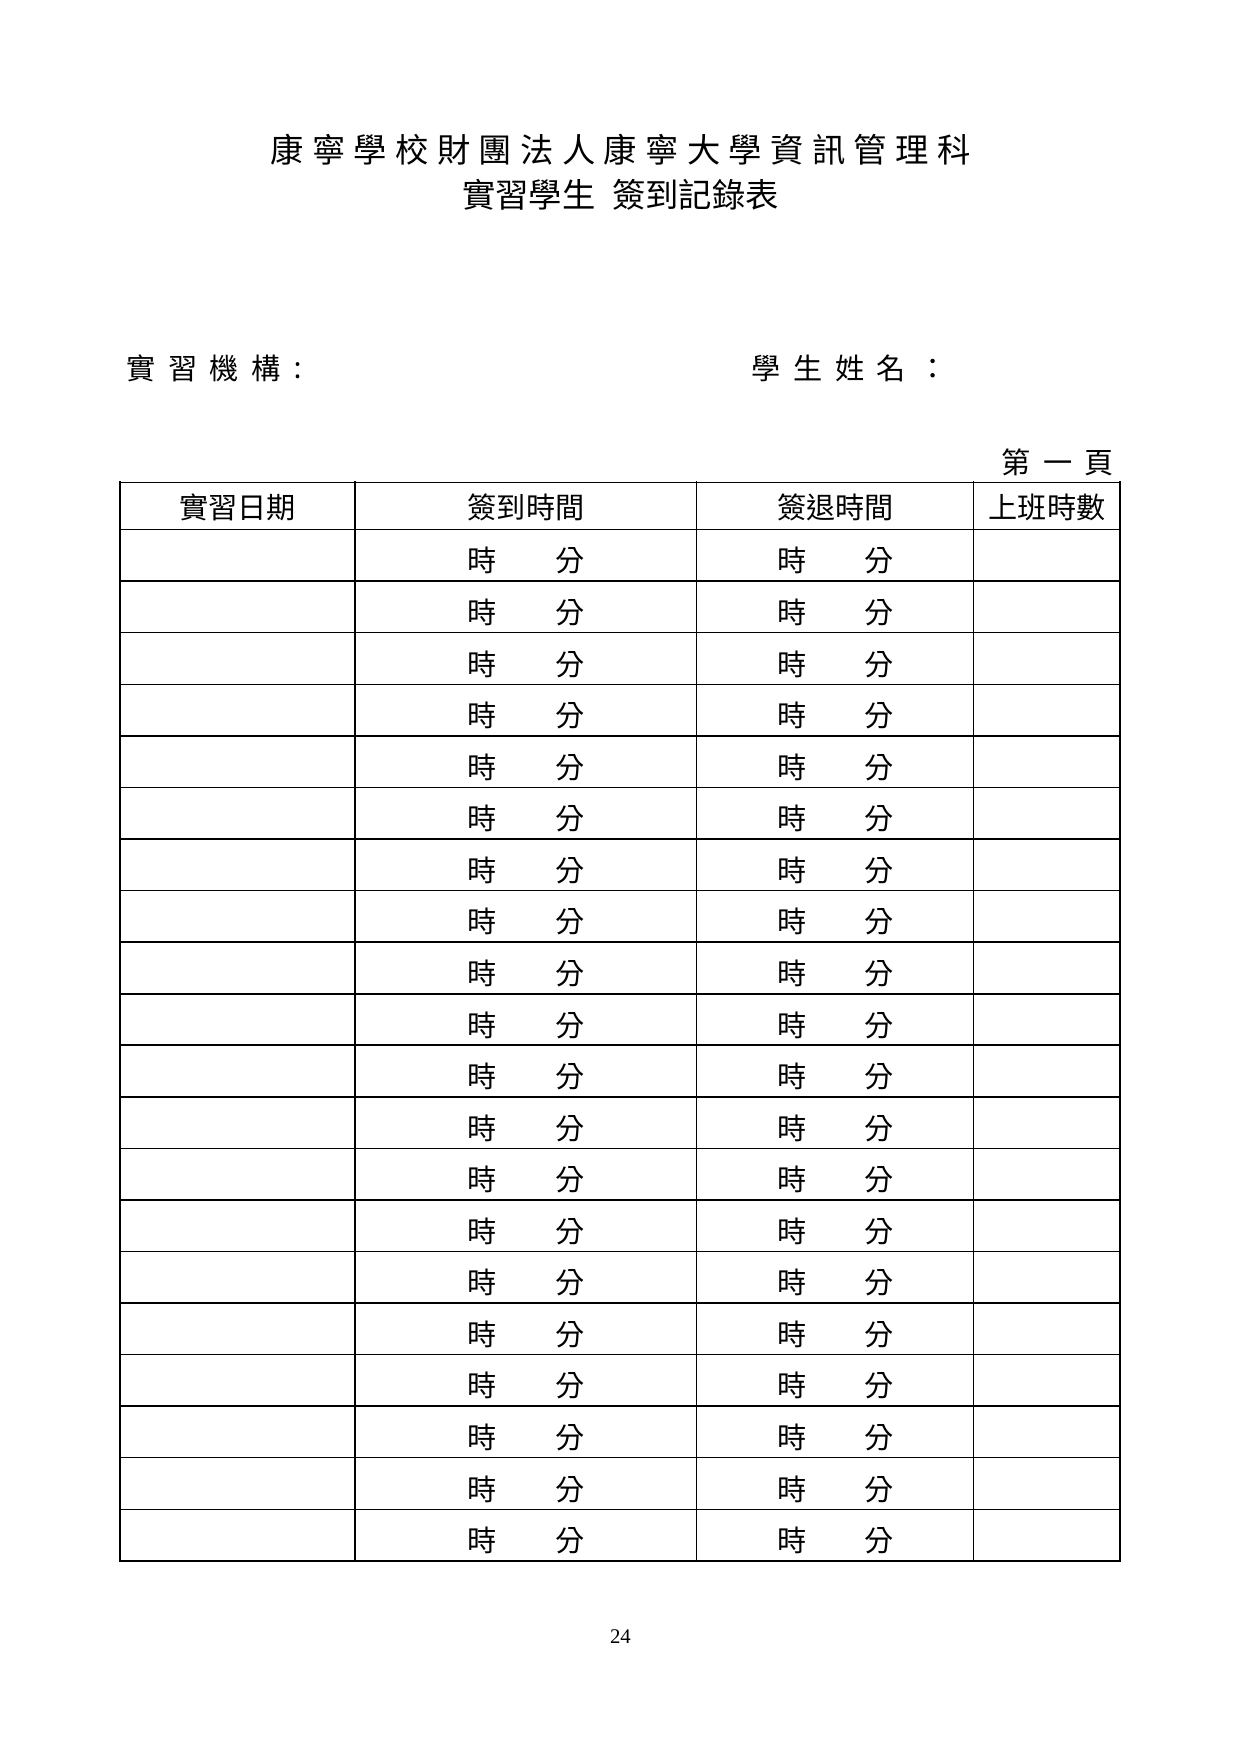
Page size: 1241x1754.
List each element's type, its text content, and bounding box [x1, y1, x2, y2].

table_cell 時 分 [356, 788, 696, 838]
table_cell 時 分 [697, 1458, 973, 1508]
table_cell 時 分 [356, 943, 696, 993]
table_cell 時 分 [697, 633, 973, 683]
table_cell 時 分 [697, 788, 973, 838]
table_cell 時 分 [356, 1201, 696, 1251]
table_header 實習日期 [121, 483, 354, 529]
table_cell [974, 995, 1119, 1044]
table_cell 時 分 [356, 633, 696, 683]
table_cell [121, 1458, 354, 1508]
table_cell [974, 788, 1119, 838]
table_cell 時 分 [356, 1304, 696, 1354]
table_cell 時 分 [697, 1098, 973, 1147]
table_cell [121, 840, 354, 890]
table_cell [974, 737, 1119, 787]
table_cell [974, 633, 1119, 683]
table_cell 時 分 [356, 1510, 696, 1560]
table_cell [974, 840, 1119, 890]
table_cell [974, 1046, 1119, 1096]
text 第一頁 [120, 419, 1120, 481]
table_cell [121, 737, 354, 787]
table_cell [974, 1304, 1119, 1354]
table_cell [974, 1510, 1119, 1560]
table_cell 時 分 [356, 1407, 696, 1457]
table_cell 時 分 [697, 737, 973, 787]
table_cell [974, 685, 1119, 735]
table_cell [121, 788, 354, 838]
text 實習機構: 學生姓名： [120, 294, 1120, 419]
table_cell [121, 1355, 354, 1405]
table_cell [974, 1252, 1119, 1302]
table_cell 時 分 [356, 891, 696, 941]
table_cell [121, 1201, 354, 1251]
text 實習學生 簽到記錄表 [120, 169, 1120, 217]
table_cell 時 分 [697, 995, 973, 1044]
table_cell 時 分 [697, 1252, 973, 1302]
table_cell [121, 1252, 354, 1302]
table_cell 時 分 [697, 1510, 973, 1560]
table_cell 時 分 [356, 1098, 696, 1147]
table_header 上班時數 [974, 483, 1119, 529]
table_cell [974, 1201, 1119, 1251]
table_cell [121, 943, 354, 993]
table_cell 時 分 [697, 582, 973, 632]
table_cell [121, 1046, 354, 1096]
table_cell 時 分 [356, 737, 696, 787]
table_cell 時 分 [356, 1458, 696, 1508]
table_cell [974, 1098, 1119, 1147]
table_cell 時 分 [697, 1046, 973, 1096]
table_cell 時 分 [697, 1355, 973, 1405]
table_cell 時 分 [697, 1407, 973, 1457]
table_cell [974, 943, 1119, 993]
table_cell 時 分 [356, 1252, 696, 1302]
table_cell 時 分 [356, 1046, 696, 1096]
table_cell [974, 891, 1119, 941]
table_cell 時 分 [697, 685, 973, 735]
table_cell 時 分 [356, 685, 696, 735]
table_cell [121, 1304, 354, 1354]
table_cell [974, 1458, 1119, 1508]
table_cell [121, 1510, 354, 1560]
table_cell 時 分 [356, 840, 696, 890]
table_cell 時 分 [697, 891, 973, 941]
table_cell [121, 891, 354, 941]
table_cell [121, 1098, 354, 1147]
table_cell 時 分 [697, 1304, 973, 1354]
table_cell 時 分 [697, 1149, 973, 1199]
table_cell [121, 1149, 354, 1199]
table_cell 時 分 [697, 1201, 973, 1251]
table_cell 時 分 [356, 1355, 696, 1405]
table_cell 時 分 [356, 582, 696, 632]
table_cell [974, 1407, 1119, 1457]
table_cell 時 分 [356, 1149, 696, 1199]
table_cell [974, 530, 1119, 580]
table_header 簽退時間 [697, 483, 973, 529]
table_cell 時 分 [356, 530, 696, 580]
table_cell [121, 685, 354, 735]
table_cell [121, 633, 354, 683]
table_cell [121, 995, 354, 1044]
table_cell 時 分 [356, 995, 696, 1044]
table_cell [121, 530, 354, 580]
table_cell [121, 1407, 354, 1457]
table_cell 時 分 [697, 840, 973, 890]
table_header 簽到時間 [356, 483, 696, 529]
text 康寧學校財團法人康寧大學資訊管理科 [120, 106, 1120, 169]
table_cell [974, 582, 1119, 632]
table_cell 時 分 [697, 943, 973, 993]
table_cell [974, 1149, 1119, 1199]
table_cell [121, 582, 354, 632]
table_cell 時 分 [697, 530, 973, 580]
table_cell [974, 1355, 1119, 1405]
